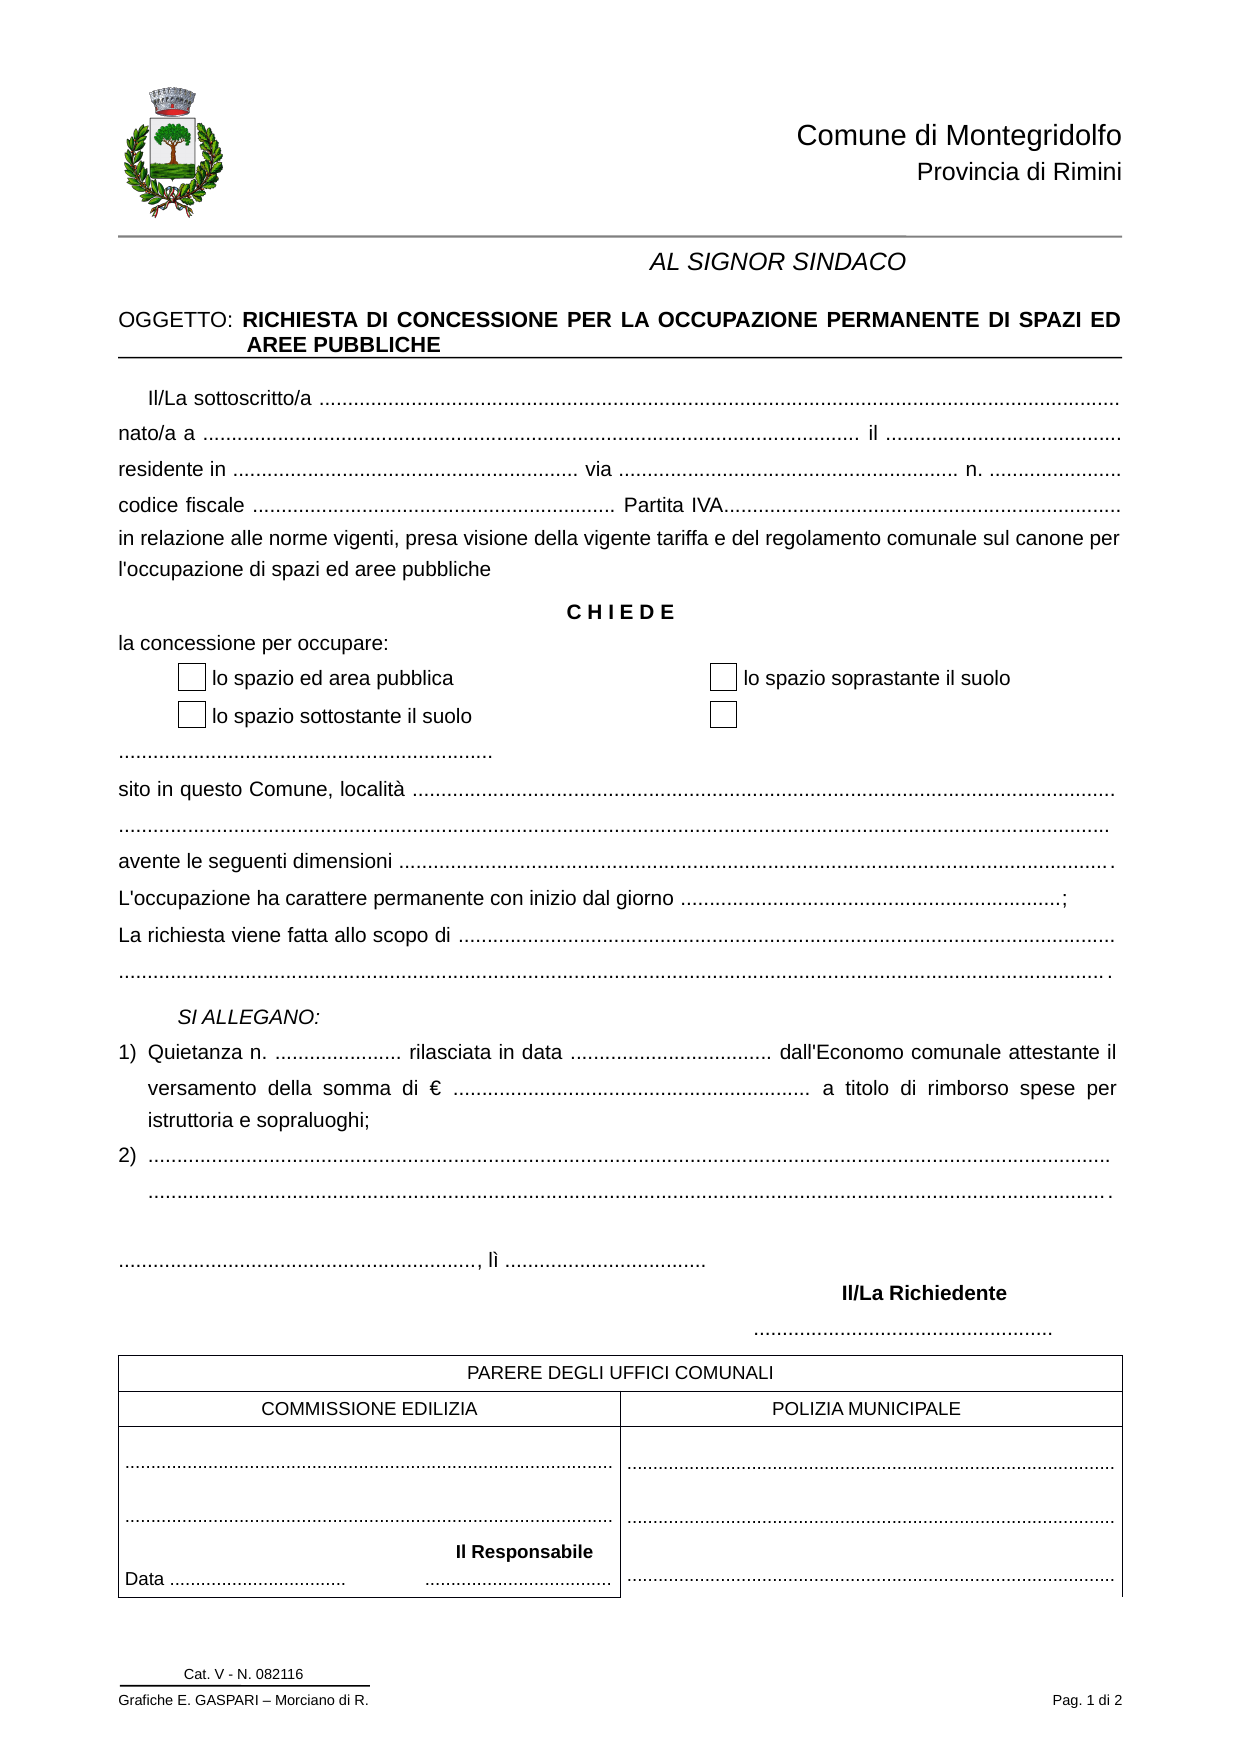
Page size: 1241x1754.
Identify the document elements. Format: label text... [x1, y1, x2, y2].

text sito in questo Comune, località .......................................................................................................................... ............................................................................................................................................................................ avente le seguenti dimensioni ............................................................................................................................ [118, 773, 1117, 873]
table_cell .............................................................................................. [119, 1427, 620, 1481]
list Quietanza n. ...................... rilasciata in data ................................... dall'Economo comunale attestante il versamento della somma di € .............................................................. a titolo di rimborso spese per istruttoria e sopraluoghi; [118, 1036, 1117, 1132]
picture [122, 87, 224, 219]
text AL SIGNOR SINDACO [650, 247, 1122, 276]
table_cell COMMISSIONE EDILIZIA [119, 1392, 620, 1426]
text .................................................... [753, 1312, 1117, 1341]
text Provincia di Rimini [224, 157, 1122, 185]
text SI ALLEGANO: [118, 1005, 1117, 1029]
table_cell .............................................................................................. [621, 1427, 1122, 1481]
text OGGETTO: RICHIESTA DI CONCESSIONE PER LA OCCUPAZIONE PERMANENTE DI SPAZI ED AREE PUBBLICHE [118, 307, 1122, 356]
text .............................................................., lì ................................... [118, 1244, 1117, 1272]
table_cell .............................................................................................. [621, 1535, 1122, 1597]
table_cell Il Responsabile Data .................................. .................................... [119, 1535, 620, 1597]
subtitle Il/La Richiedente [842, 1281, 1117, 1305]
table_header PARERE DEGLI UFFICI COMUNALI [119, 1356, 1122, 1391]
table_cell POLIZIA MUNICIPALE [621, 1392, 1122, 1426]
table_cell .............................................................................................. [119, 1481, 620, 1535]
text lo spazio ed area pubblica lo spazio soprastante il suolo [118, 662, 1117, 691]
text Il/La sottoscritto/a ........................................................................................................................................... nato/a a .................................................................................................................. il ......................................... residente in ............................................................ via ........................................................... n. ....................... codice fiscale ............................................................... Partita IVA..................................................................... in relazione alle norme vigenti, presa visione della vigente tariffa e del regolamento comunale sul canone per l'occupazione di spazi ed aree pubbliche [118, 382, 1122, 580]
text la concessione per occupare: [118, 631, 1117, 655]
table_cell .............................................................................................. [621, 1481, 1122, 1535]
text La richiesta viene fatta allo scopo di .................................................................................................................. ............................................................................................................................................................................ [118, 919, 1117, 984]
text L'occupazione ha carattere permanente con inizio dal giorno ..................................................................; [118, 882, 1117, 911]
text lo spazio sottostante il suolo ................................................................. [118, 700, 1117, 764]
list ....................................................................................................................................................................... ....................................................................................................................................................................... [118, 1139, 1117, 1204]
subtitle C H I E D E [118, 600, 1122, 624]
text Comune di Montegridolfo [224, 118, 1122, 152]
